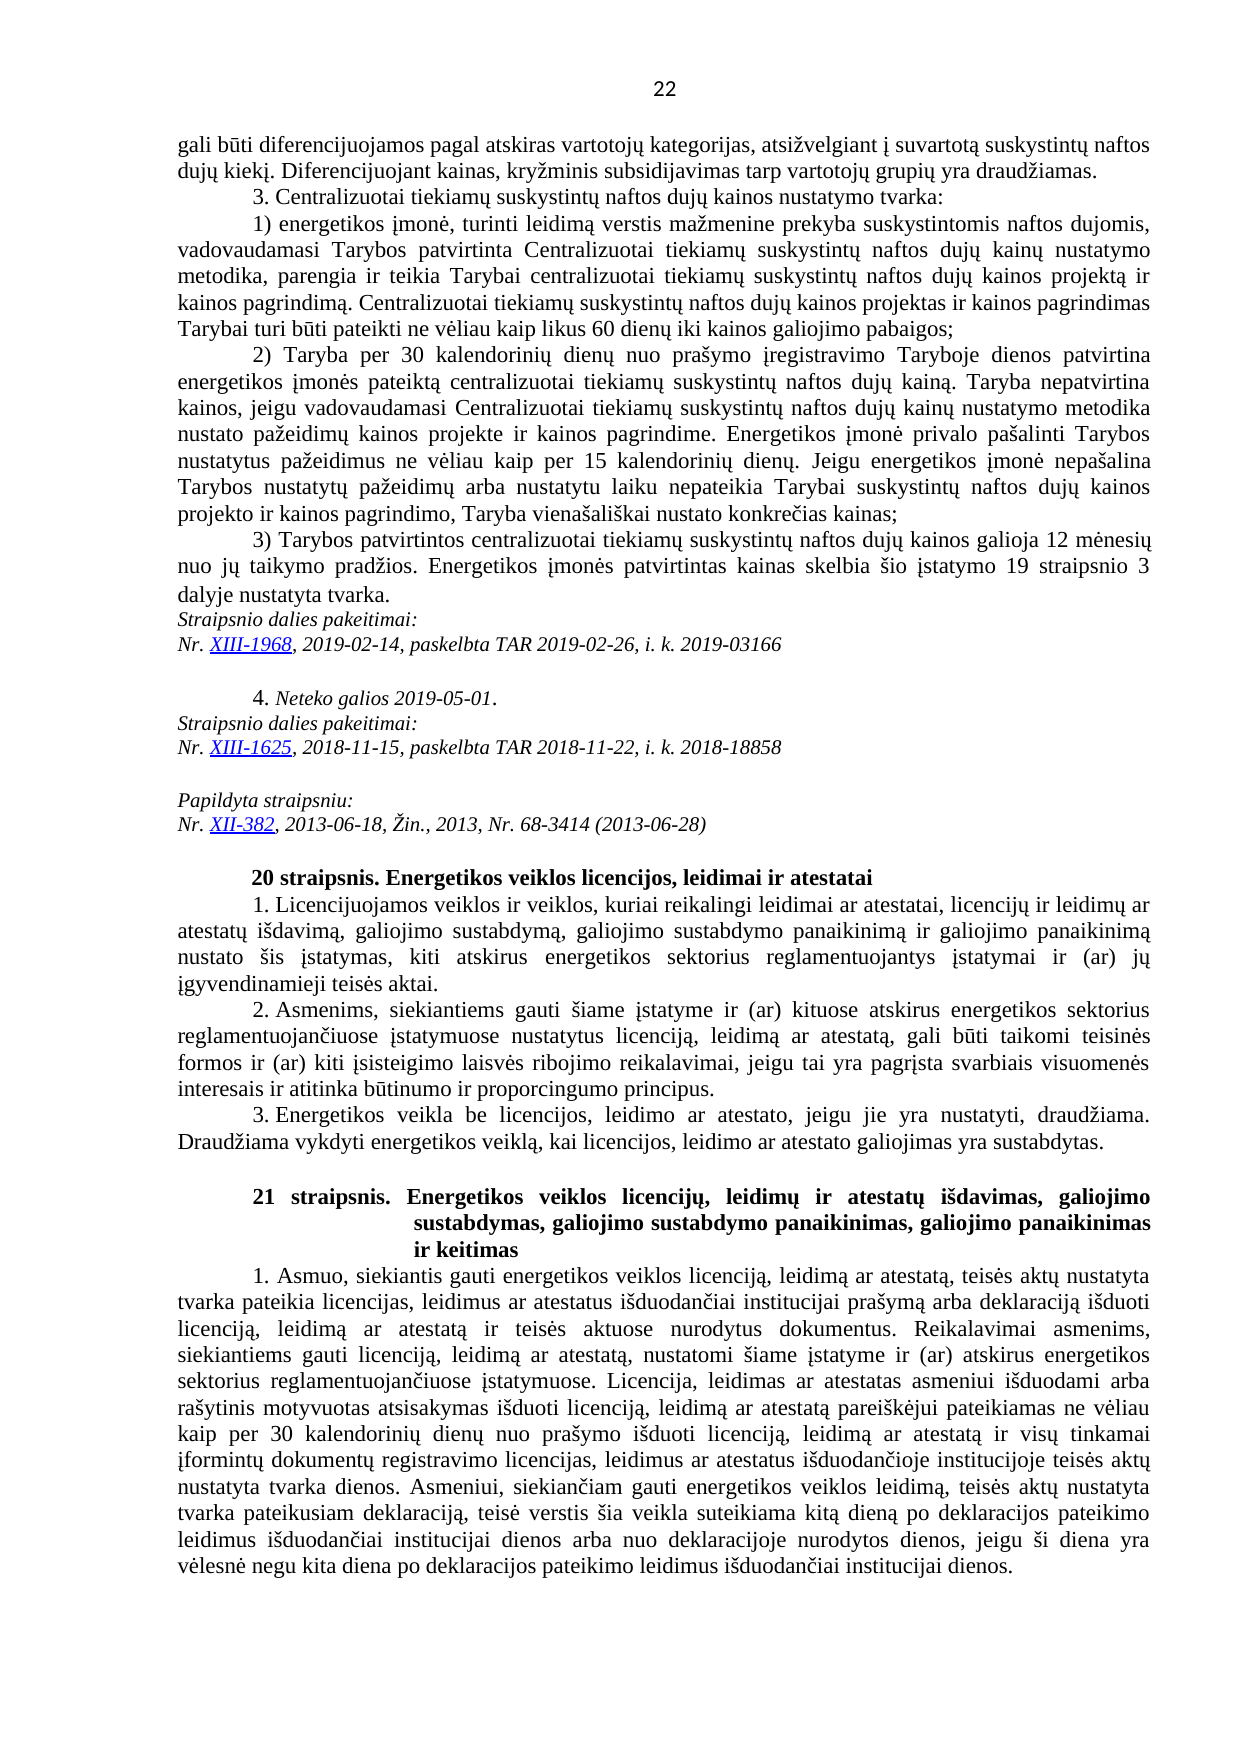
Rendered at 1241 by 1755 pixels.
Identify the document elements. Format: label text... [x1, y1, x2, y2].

text gali būti diferencijuojamos pagal atskiras vartotojų kategorijas, atsižvelgiant į suvartotą suskystintų naftos dujų kiekį. Diferencijuojant kainas, kryžminis subsidijavimas tarp vartotojų grupių yra draudžiamas. [177, 131, 1152, 183]
text 1. Licencijuojamos veiklos ir veiklos, kuriai reikalingi leidimai ar atestatai, licencijų ir leidimų ar atestatų išdavimą, galiojimo sustabdymą, galiojimo sustabdymo panaikinimą ir galiojimo panaikinimą nustato šis įstatymas, kiti atskirus energetikos sektorius reglamentuojantys įstatymai ir (ar) jų įgyvendinamieji teisės aktai. [177, 891, 1152, 996]
text 3. Centralizuotai tiekiamų suskystintų naftos dujų kainos nustatymo tvarka: [177, 183, 1152, 210]
text 1. Asmuo, siekiantis gauti energetikos veiklos licenciją, leidimą ar atestatą, teisės aktų nustatyta tvarka pateikia licencijas, leidimus ar atestatus išduodančiai institucijai prašymą arba deklaraciją išduoti licenciją, leidimą ar atestatą ir teisės aktuose nurodytus dokumentus. Reikalavimai asmenims, siekiantiems gauti licenciją, leidimą ar atestatą, nustatomi šiame įstatyme ir (ar) atskirus energetikos sektorius reglamentuojančiuose įstatymuose. Licencija, leidimas ar atestatas asmeniui išduodami arba rašytinis motyvuotas atsisakymas išduoti licenciją, leidimą ar atestatą pareiškėjui pateikiamas ne vėliau kaip per 30 kalendorinių dienų nuo prašymo išduoti licenciją, leidimą ar atestatą ir visų tinkamai įformintų dokumentų registravimo licencijas, leidimus ar atestatus išduodančioje institucijoje teisės aktų nustatyta tvarka dienos. Asmeniui, siekiančiam gauti energetikos veiklos leidimą, teisės aktų nustatyta tvarka pateikusiam deklaraciją, teisė verstis šia veikla suteikiama kitą dieną po deklaracijos pateikimo leidimus išduodančiai institucijai dienos arba nuo deklaracijoje nurodytos dienos, jeigu ši diena yra vėlesnė negu kita diena po deklaracijos pateikimo leidimus išduodančiai institucijai dienos. [177, 1262, 1152, 1578]
text 4. Neteko galios 2019-05-01. [177, 684, 1152, 711]
text 3) Tarybos patvirtintos centralizuotai tiekiamų suskystintų naftos dujų kainos galioja 12 mėnesių nuo jų taikymo pradžios. Energetikos įmonės patvirtintas kainas skelbia šio įstatymo 19 straipsnio 3 dalyje nustatyta tvarka. [177, 526, 1152, 607]
text 1) energetikos įmonė, turinti leidimą verstis mažmenine prekyba suskystintomis naftos dujomis, vadovaudamasi Tarybos patvirtinta Centralizuotai tiekiamų suskystintų naftos dujų kainų nustatymo metodika, parengia ir teikia Tarybai centralizuotai tiekiamų suskystintų naftos dujų kainos projektą ir kainos pagrindimą. Centralizuotai tiekiamų suskystintų naftos dujų kainos projektas ir kainos pagrindimas Tarybai turi būti pateikti ne vėliau kaip likus 60 dienų iki kainos galiojimo pabaigos; [177, 210, 1152, 341]
text 2. Asmenims, siekiantiems gauti šiame įstatyme ir (ar) kituose atskirus energetikos sektorius reglamentuojančiuose įstatymuose nustatytus licenciją, leidimą ar atestatą, gali būti taikomi teisinės formos ir (ar) kiti įsisteigimo laisvės ribojimo reikalavimai, jeigu tai yra pagrįsta svarbiais visuomenės interesais ir atitinka būtinumo ir proporcingumo principus. [177, 996, 1152, 1102]
text Nr. XIII-1968, 2019-02-14, paskelbta TAR 2019-02-26, i. k. 2019-03166 [177, 631, 1152, 656]
text 20 straipsnis. Energetikos veiklos licencijos, leidimai ir atestatai [177, 864, 1152, 891]
text 21 straipsnis. Energetikos veiklos licencijų, leidimų ir atestatų išdavimas, galiojimo sustabdymas, galiojimo sustabdymo panaikinimas, galiojimo panaikinimas ir keitimas [252, 1183, 1152, 1262]
text Straipsnio dalies pakeitimai: [177, 711, 1152, 735]
text 2) Taryba per 30 kalendorinių dienų nuo prašymo įregistravimo Taryboje dienos patvirtina energetikos įmonės pateiktą centralizuotai tiekiamų suskystintų naftos dujų kainą. Taryba nepatvirtina kainos, jeigu vadovaudamasi Centralizuotai tiekiamų suskystintų naftos dujų kainų nustatymo metodika nustato pažeidimų kainos projekte ir kainos pagrindime. Energetikos įmonė privalo pašalinti Tarybos nustatytus pažeidimus ne vėliau kaip per 15 kalendorinių dienų. Jeigu energetikos įmonė nepašalina Tarybos nustatytų pažeidimų arba nustatytu laiku nepateikia Tarybai suskystintų naftos dujų kainos projekto ir kainos pagrindimo, Taryba vienašališkai nustato konkrečias kainas; [177, 341, 1152, 526]
text Nr. XII-382, 2013-06-18, Žin., 2013, Nr. 68-3414 (2013-06-28) [177, 812, 1152, 836]
text Papildyta straipsniu: [177, 787, 1152, 812]
text 3. Energetikos veikla be licencijos, leidimo ar atestato, jeigu jie yra nustatyti, draudžiama. Draudžiama vykdyti energetikos veiklą, kai licencijos, leidimo ar atestato galiojimas yra sustabdytas. [177, 1102, 1152, 1154]
text Nr. XIII-1625, 2018-11-15, paskelbta TAR 2018-11-22, i. k. 2018-18858 [177, 735, 1152, 759]
text Straipsnio dalies pakeitimai: [177, 607, 1152, 631]
